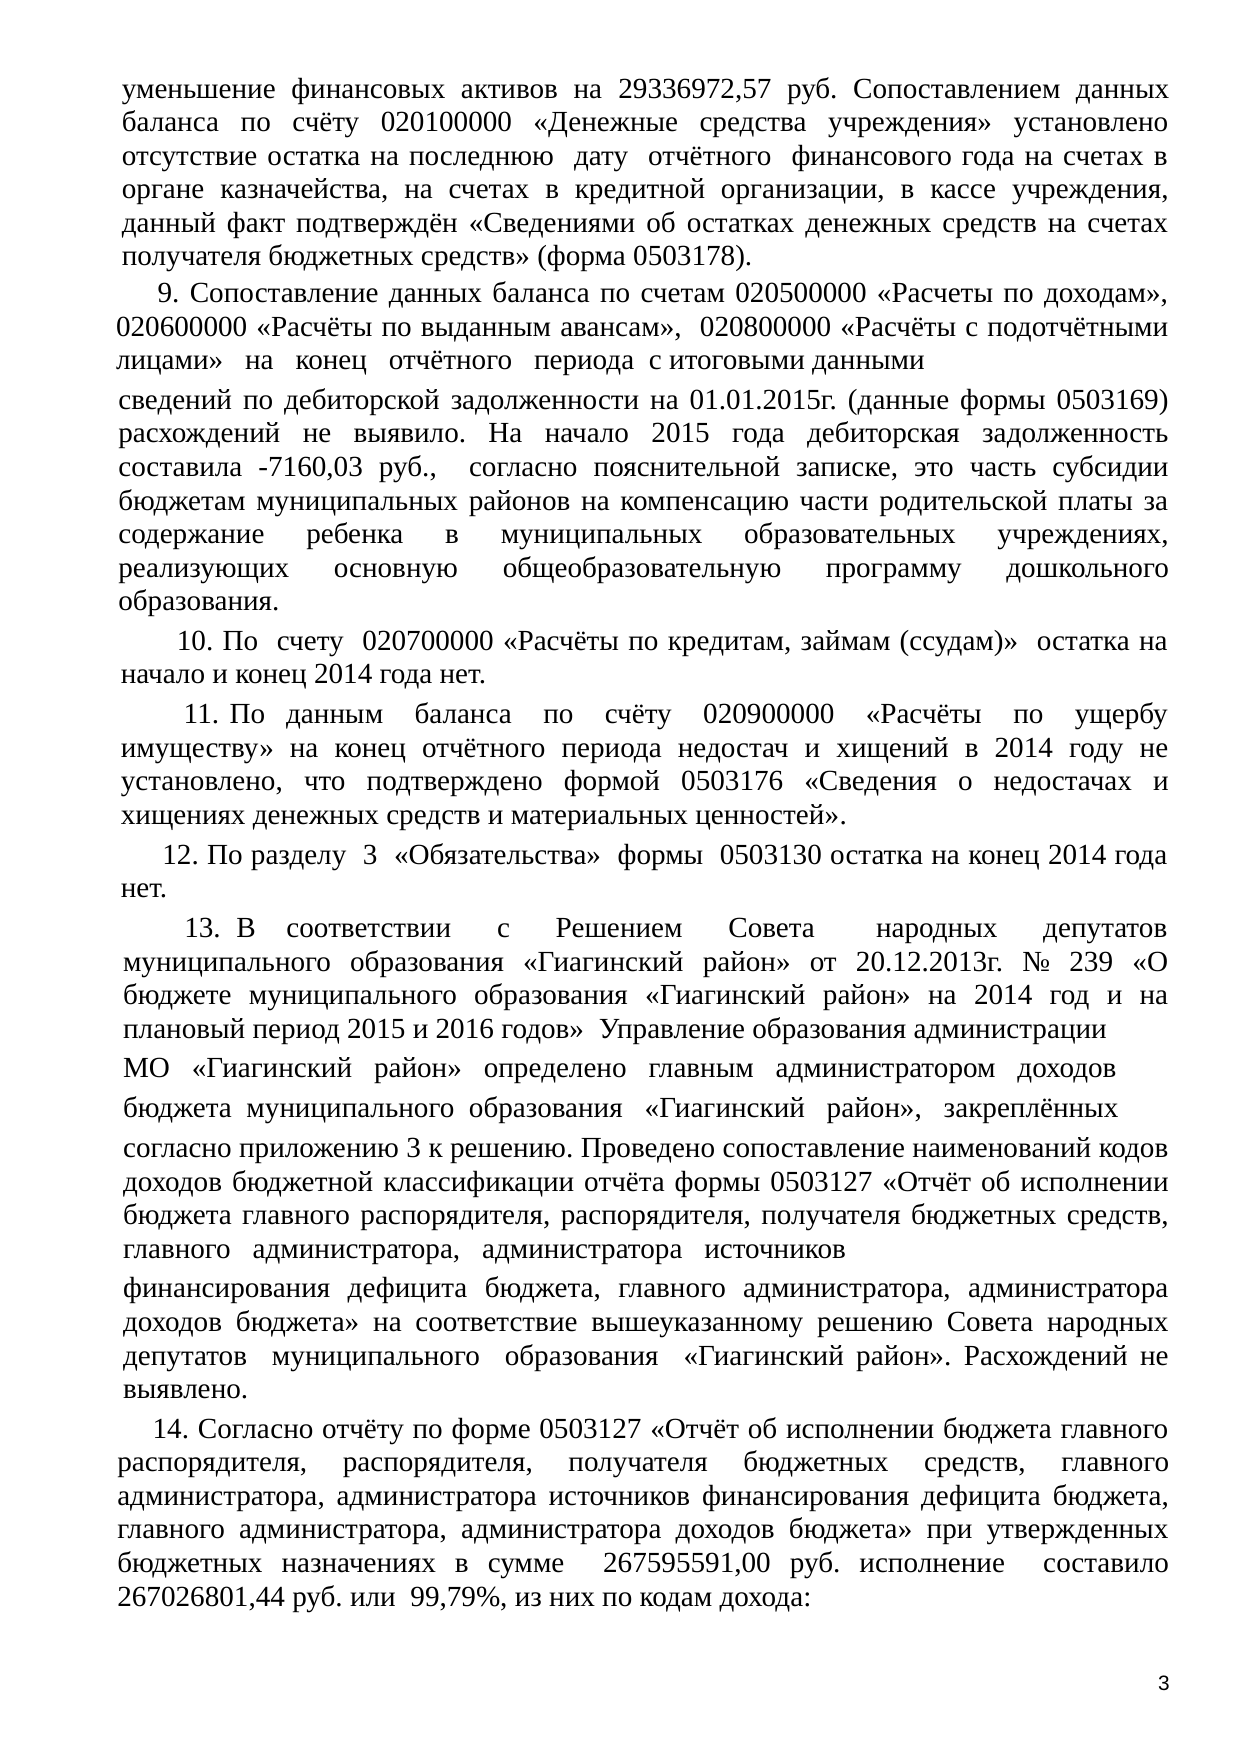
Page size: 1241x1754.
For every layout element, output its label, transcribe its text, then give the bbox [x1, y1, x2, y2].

list 10. По счету 020700000 «Расчёты по кредитам, займам (ссудам)» остатка на начало и конец 2014 года нет. [82, 623, 1169, 690]
list согласно приложению 3 к решению. Проведено сопоставление наименований кодов доходов бюджетной классификации отчёта формы 0503127 «Отчёт об исполнении бюджета главного распорядителя, распорядителя, получателя бюджетных средств, главного администратора, администратора источников [123, 1130, 1169, 1264]
list 14. Согласно отчёту по форме 0503127 «Отчёт об исполнении бюджета главного распорядителя, распорядителя, получателя бюджетных средств, главного администратора, администратора источников финансирования дефицита бюджета, главного администратора, администратора доходов бюджета» при утвержденных бюджетных назначениях в сумме 267595591,00 руб. исполнение составило 267026801,44 руб. или 99,79%, из них по кодам дохода: [79, 1411, 1169, 1612]
list сведений по дебиторской задолженности на 01.01.2015г. (данные формы 0503169) расхождений не выявило. На начало 2015 года дебиторская задолженность составила -7160,03 руб., согласно пояснительной записке, это часть субсидии бюджетам муниципальных районов на компенсацию части родительской платы за содержание ребенка в муниципальных образовательных учреждениях, реализующих основную общеобразовательную программу дошкольного образования. [80, 382, 1169, 617]
list 9. Сопоставление данных баланса по счетам 020500000 «Расчеты по доходам», 020600000 «Расчёты по выданным авансам», 020800000 «Расчёты с подотчётными лицами» на конец отчётного периода с итоговыми данными [78, 275, 1169, 376]
list 12. По разделу 3 «Обязательства» формы 0503130 остатка на конец 2014 года нет. [121, 837, 1169, 904]
list МО «Гиагинский район» определено главным администратором доходов [123, 1051, 1169, 1084]
list уменьшение финансовых активов на 29336972,57 руб. Сопоставлением данных баланса по счёту 020100000 «Денежные средства учреждения» установлено отсутствие остатка на последнюю дату отчётного финансового года на счетах в органе казначейства, на счетах в кредитной организации, в кассе учреждения, данный факт подтверждён «Сведениями об остатках денежных средств на счетах получателя бюджетных средств» (форма 0503178). [122, 71, 1169, 272]
list 11. По данным баланса по счёту 020900000 «Расчёты по ущербу имуществу» на конец отчётного периода недостач и хищений в 2014 году не установлено, что подтверждено формой 0503176 «Сведения о недостачах и хищениях денежных средств и материальных ценностей». [121, 696, 1169, 831]
list бюджета муниципального образования «Гиагинский район», закреплённых [123, 1090, 1169, 1124]
list 13. В соответствии с Решением Совета народных депутатов муниципального образования «Гиагинский район» от 20.12.2013г. № 239 «О бюджете муниципального образования «Гиагинский район» на 2014 год и на плановый период 2015 и 2016 годов» Управление образования администрации [123, 910, 1169, 1044]
list финансирования дефицита бюджета, главного администратора, администратора доходов бюджета» на соответствие вышеуказанному решению Совета народных депутатов муниципального образования «Гиагинский район». Расхождений не выявлено. [123, 1271, 1169, 1405]
